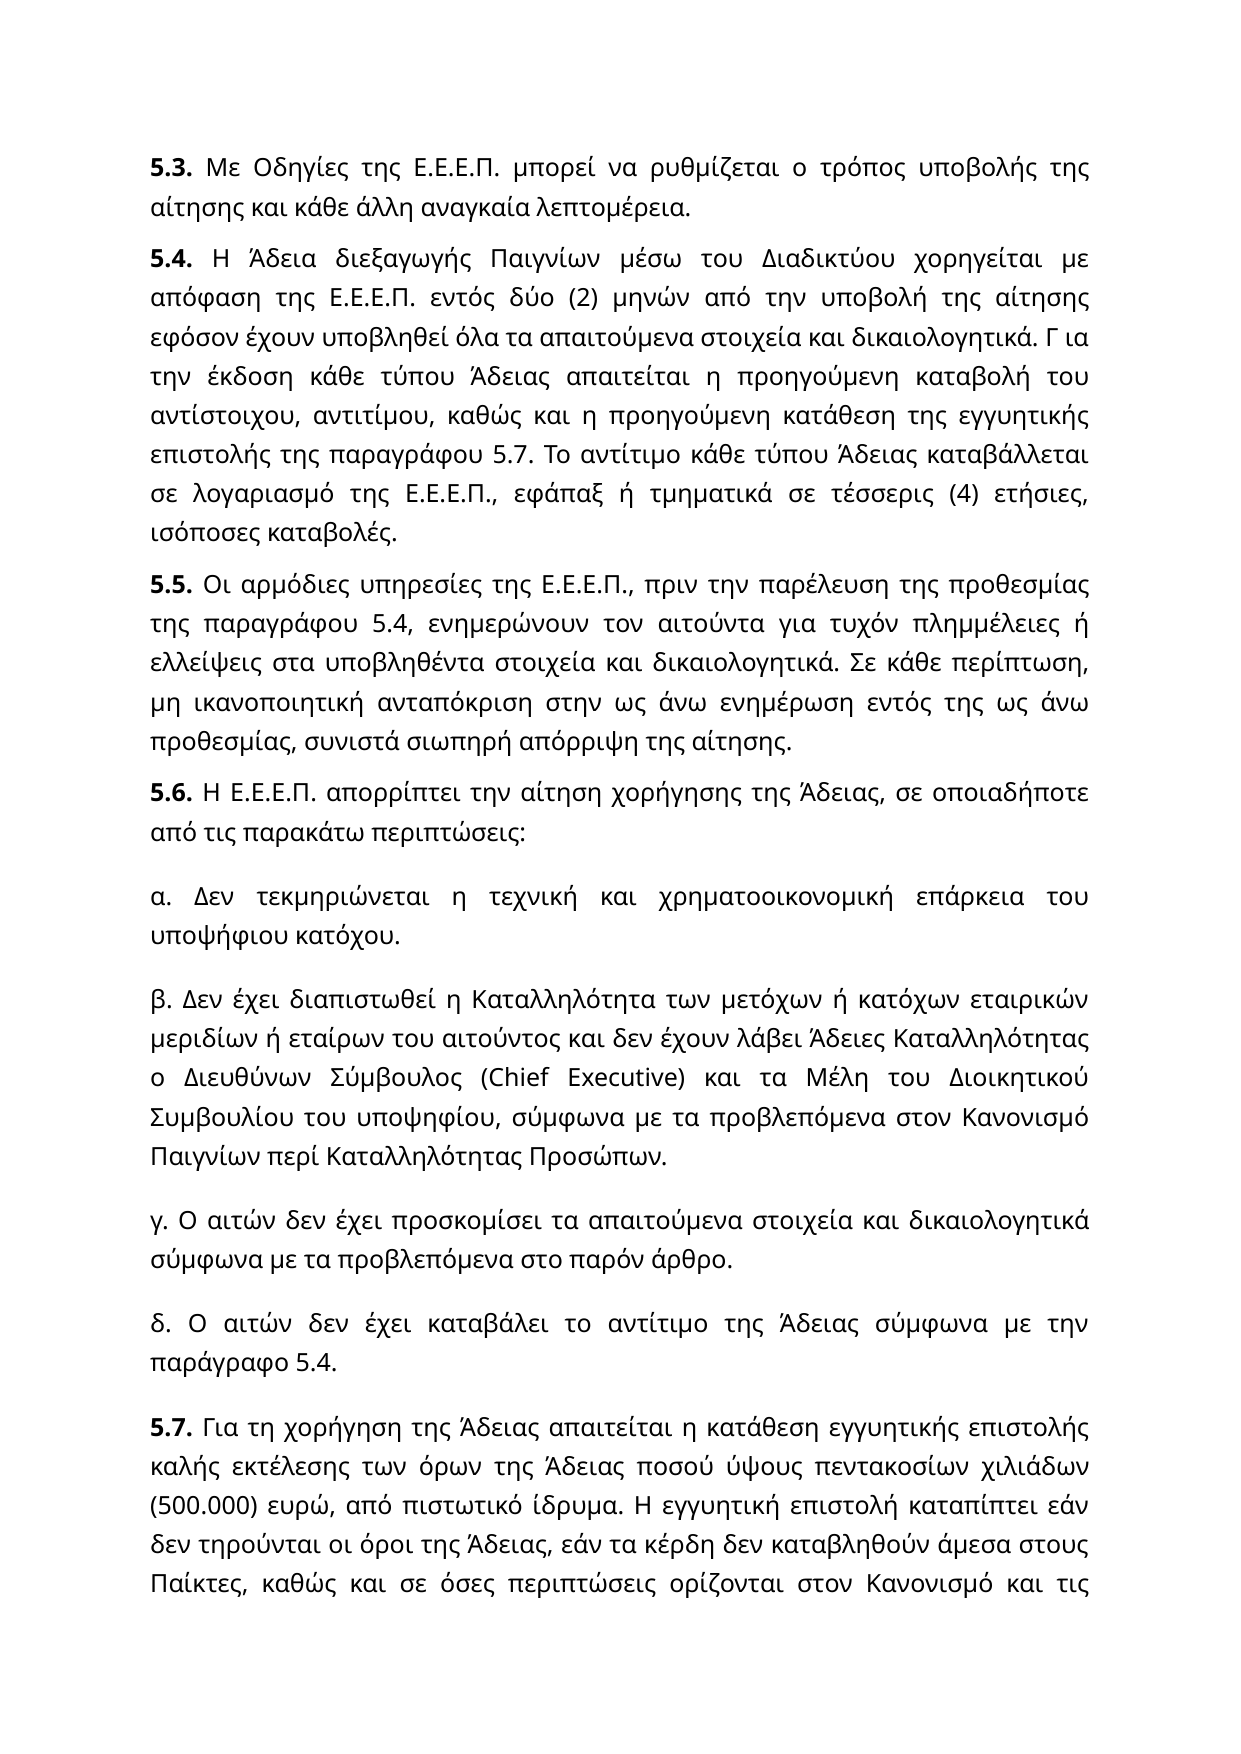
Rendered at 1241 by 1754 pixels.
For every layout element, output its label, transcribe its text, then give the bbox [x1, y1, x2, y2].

text α. Δεν τεκμηριώνεται η τεχνική και χρηματοοικονομική επάρκεια του υποψήφιου κατόχου. [150, 878, 1090, 952]
text β. Δεν έχει διαπιστωθεί η Καταλληλότητα των μετόχων ή κατόχων εταιρικών μεριδίων ή εταίρων του αιτούντος και δεν έχουν λάβει Άδειες Καταλληλότητας o Διευθύνων Σύμβουλος (Chief Executive) και τα Μέλη του Διοικητικού Συμβουλίου του υποψηφίου, σύμφωνα με τα προβλεπόμενα στον Κανονισμό Παιγνίων περί Καταλληλότητας Προσώπων. [150, 982, 1090, 1172]
text 5.7. Για τη χορήγηση της Άδειας απαιτείται η κατάθεση εγγυητικής επιστολής καλής εκτέλεσης των όρων της Άδειας ποσού ύψους πεντακοσίων χιλιάδων (500.000) ευρώ, από πιστωτικό ίδρυμα. Η εγγυητική επιστολή καταπίπτει εάν δεν τηρούνται οι όροι της Άδειας, εάν τα κέρδη δεν καταβληθούν άμεσα στους Παίκτες, καθώς και σε όσες περιπτώσεις ορίζονται στον Κανονισμό και τις [150, 1409, 1090, 1600]
text γ. Ο αιτών δεν έχει προσκομίσει τα απαιτούμενα στοιχεία και δικαιολογητικά σύμφωνα με τα προβλεπόμενα στο παρόν άρθρο. [150, 1202, 1090, 1276]
text δ. Ο αιτών δεν έχει καταβάλει το αντίτιμο της Άδειας σύμφωνα με την παράγραφο 5.4. [150, 1306, 1090, 1379]
text 5.4. Η Άδεια διεξαγωγής Παιγνίων μέσω του Διαδικτύου χορηγείται με απόφαση της Ε.Ε.Ε.Π. εντός δύο (2) μηνών από την υποβολή της αίτησης εφόσον έχουν υποβληθεί όλα τα απαιτούμενα στοιχεία και δικαιολογητικά. Γ ια την έκδοση κάθε τύπου Άδειας απαιτείται η προηγούμενη καταβολή του αντίστοιχου, αντιτίμου, καθώς και η προηγούμενη κατάθεση της εγγυητικής επιστολής της παραγράφου 5.7. Το αντίτιμο κάθε τύπου Άδειας καταβάλλεται σε λογαριασμό της Ε.Ε.Ε.Π., εφάπαξ ή τμηματικά σε τέσσερις (4) ετήσιες, ισόποσες καταβολές. [150, 241, 1090, 549]
text 5.5. Οι αρμόδιες υπηρεσίες της Ε.Ε.Ε.Π., πριν την παρέλευση της προθεσμίας της παραγράφου 5.4, ενημερώνουν τον αιτούντα για τυχόν πλημμέλειες ή ελλείψεις στα υποβληθέντα στοιχεία και δικαιολογητικά. Σε κάθε περίπτωση, μη ικανοποιητική ανταπόκριση στην ως άνω ενημέρωση εντός της ως άνω προθεσμίας, συνιστά σιωπηρή απόρριψη της αίτησης. [150, 567, 1090, 757]
text 5.3. Με Οδηγίες της Ε.Ε.Ε.Π. μπορεί να ρυθμίζεται ο τρόπος υποβολής της αίτησης και κάθε άλλη αναγκαία λεπτομέρεια. [150, 150, 1090, 223]
text 5.6. Η Ε.Ε.Ε.Π. απορρίπτει την αίτηση χορήγησης της Άδειας, σε οποιαδήποτε από τις παρακάτω περιπτώσεις: [150, 775, 1090, 848]
